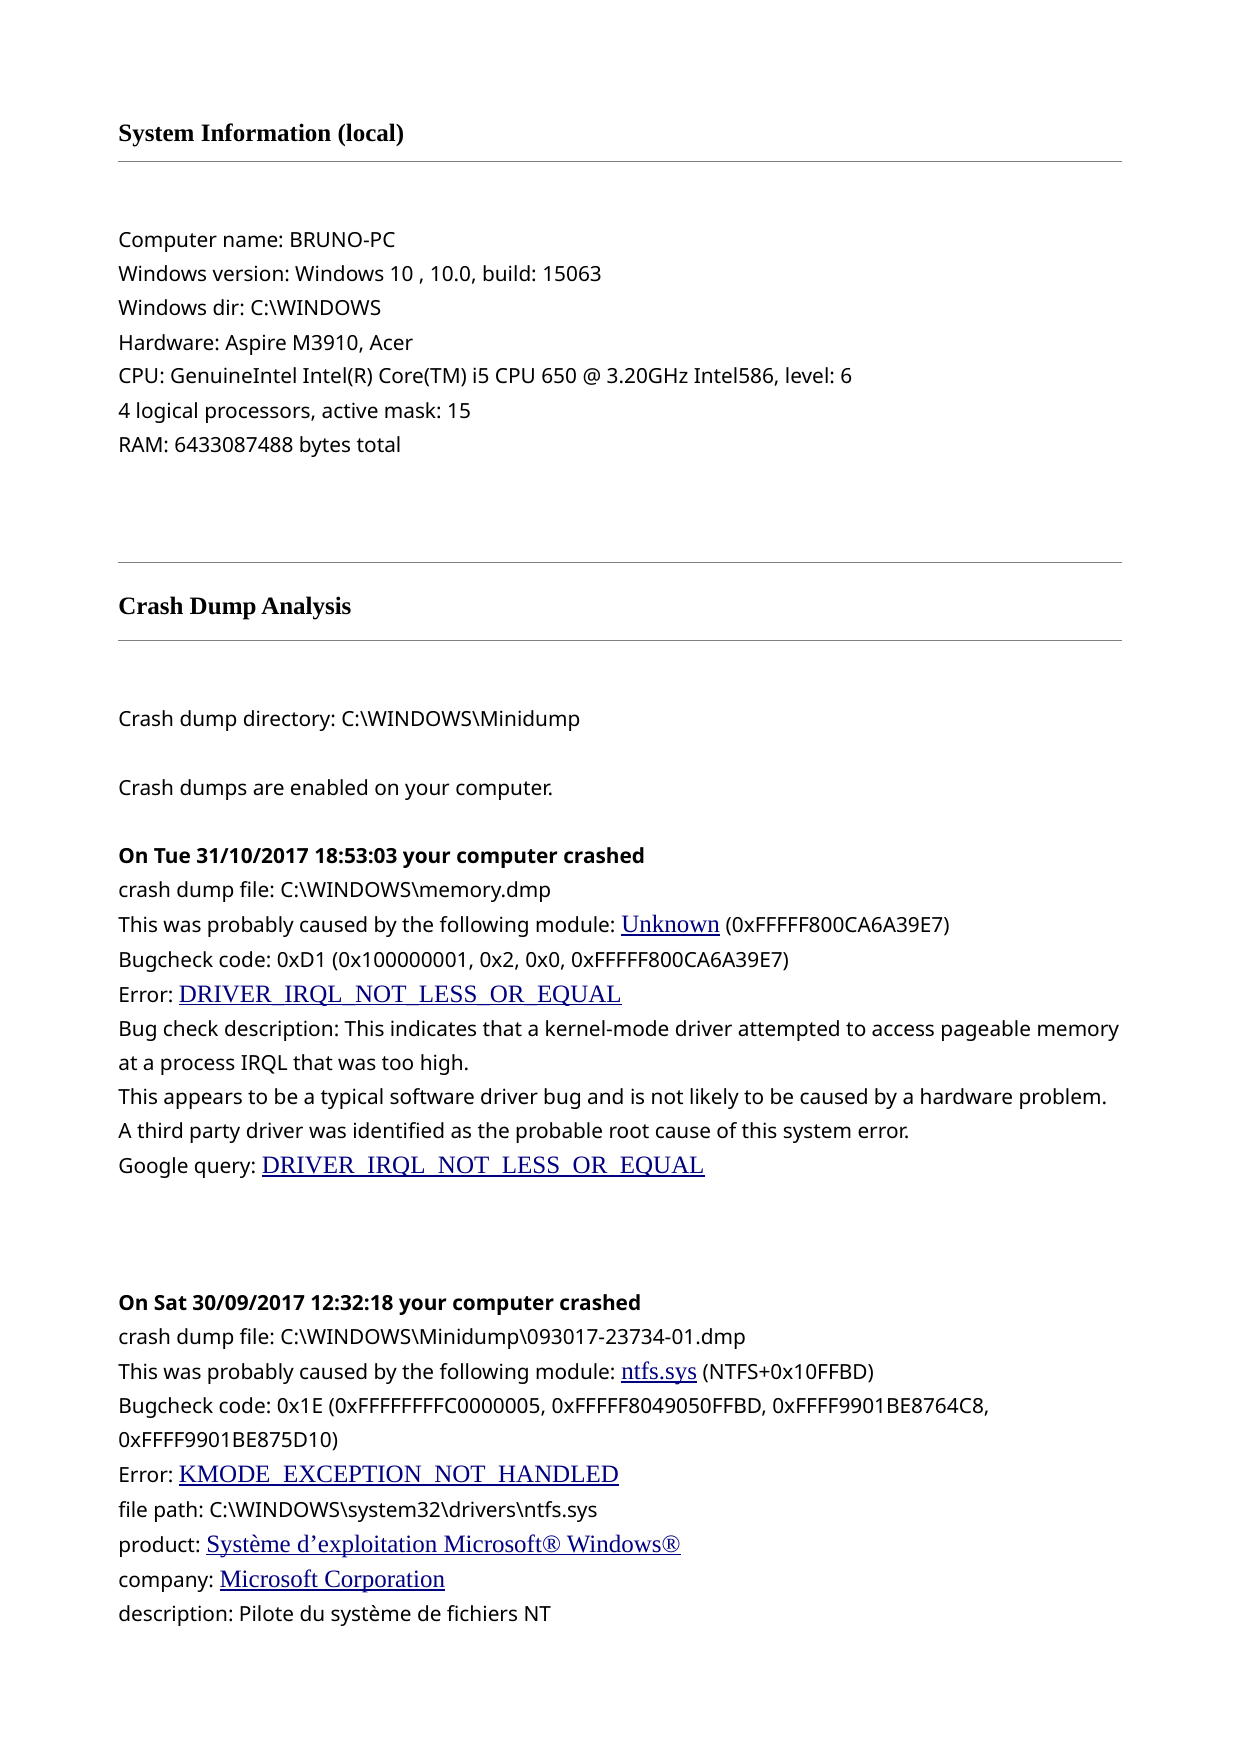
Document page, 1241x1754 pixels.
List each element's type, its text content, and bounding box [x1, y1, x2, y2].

text Crash dump directory: C:\WINDOWS\Minidump Crash dumps are enabled on your computer. On Tue 31/10/2017 18:53:03 your computer crashed crash dump file: C:\WINDOWS\memory.dmp This was probably caused by the following module: Unknown (0xFFFFF800CA6A39E7) Bugcheck code: 0xD1 (0x100000001, 0x2, 0x0, 0xFFFFF800CA6A39E7) Error: DRIVER_IRQL_NOT_LESS_OR_EQUAL Bug check description: This indicates that a kernel-mode driver attempted to access pageable memory at a process IRQL that was too high. This appears to be a typical software driver bug and is not likely to be caused by a hardware problem. A third party driver was identified as the probable root cause of this system error. Google query: DRIVER_IRQL_NOT_LESS_OR_EQUAL On Sat 30/09/2017 12:32:18 your computer crashed crash dump file: C:\WINDOWS\Minidump\093017-23734-01.dmp This was probably caused by the following module: ntfs.sys (NTFS+0x10FFBD) Bugcheck code: 0x1E (0xFFFFFFFFC0000005, 0xFFFFF8049050FFBD, 0xFFFF9901BE8764C8, 0xFFFF9901BE875D10) Error: KMODE_EXCEPTION_NOT_HANDLED file path: C:\WINDOWS\system32\drivers\ntfs.sys product: Système d’exploitation Microsoft® Windows® company: Microsoft Corporation description: Pilote du système de fichiers NT [118, 670, 1122, 1628]
text Crash Dump Analysis [118, 591, 1122, 620]
text System Information (local) [118, 118, 1122, 147]
text Computer name: BRUNO-PC Windows version: Windows 10 , 10.0, build: 15063 Windows dir: C:\WINDOWS Hardware: Aspire M3910, Acer CPU: GenuineIntel Intel(R) Core(TM) i5 CPU 650 @ 3.20GHz Intel586, level: 6 4 logical processors, active mask: 15 RAM: 6433087488 bytes total [118, 191, 1122, 527]
